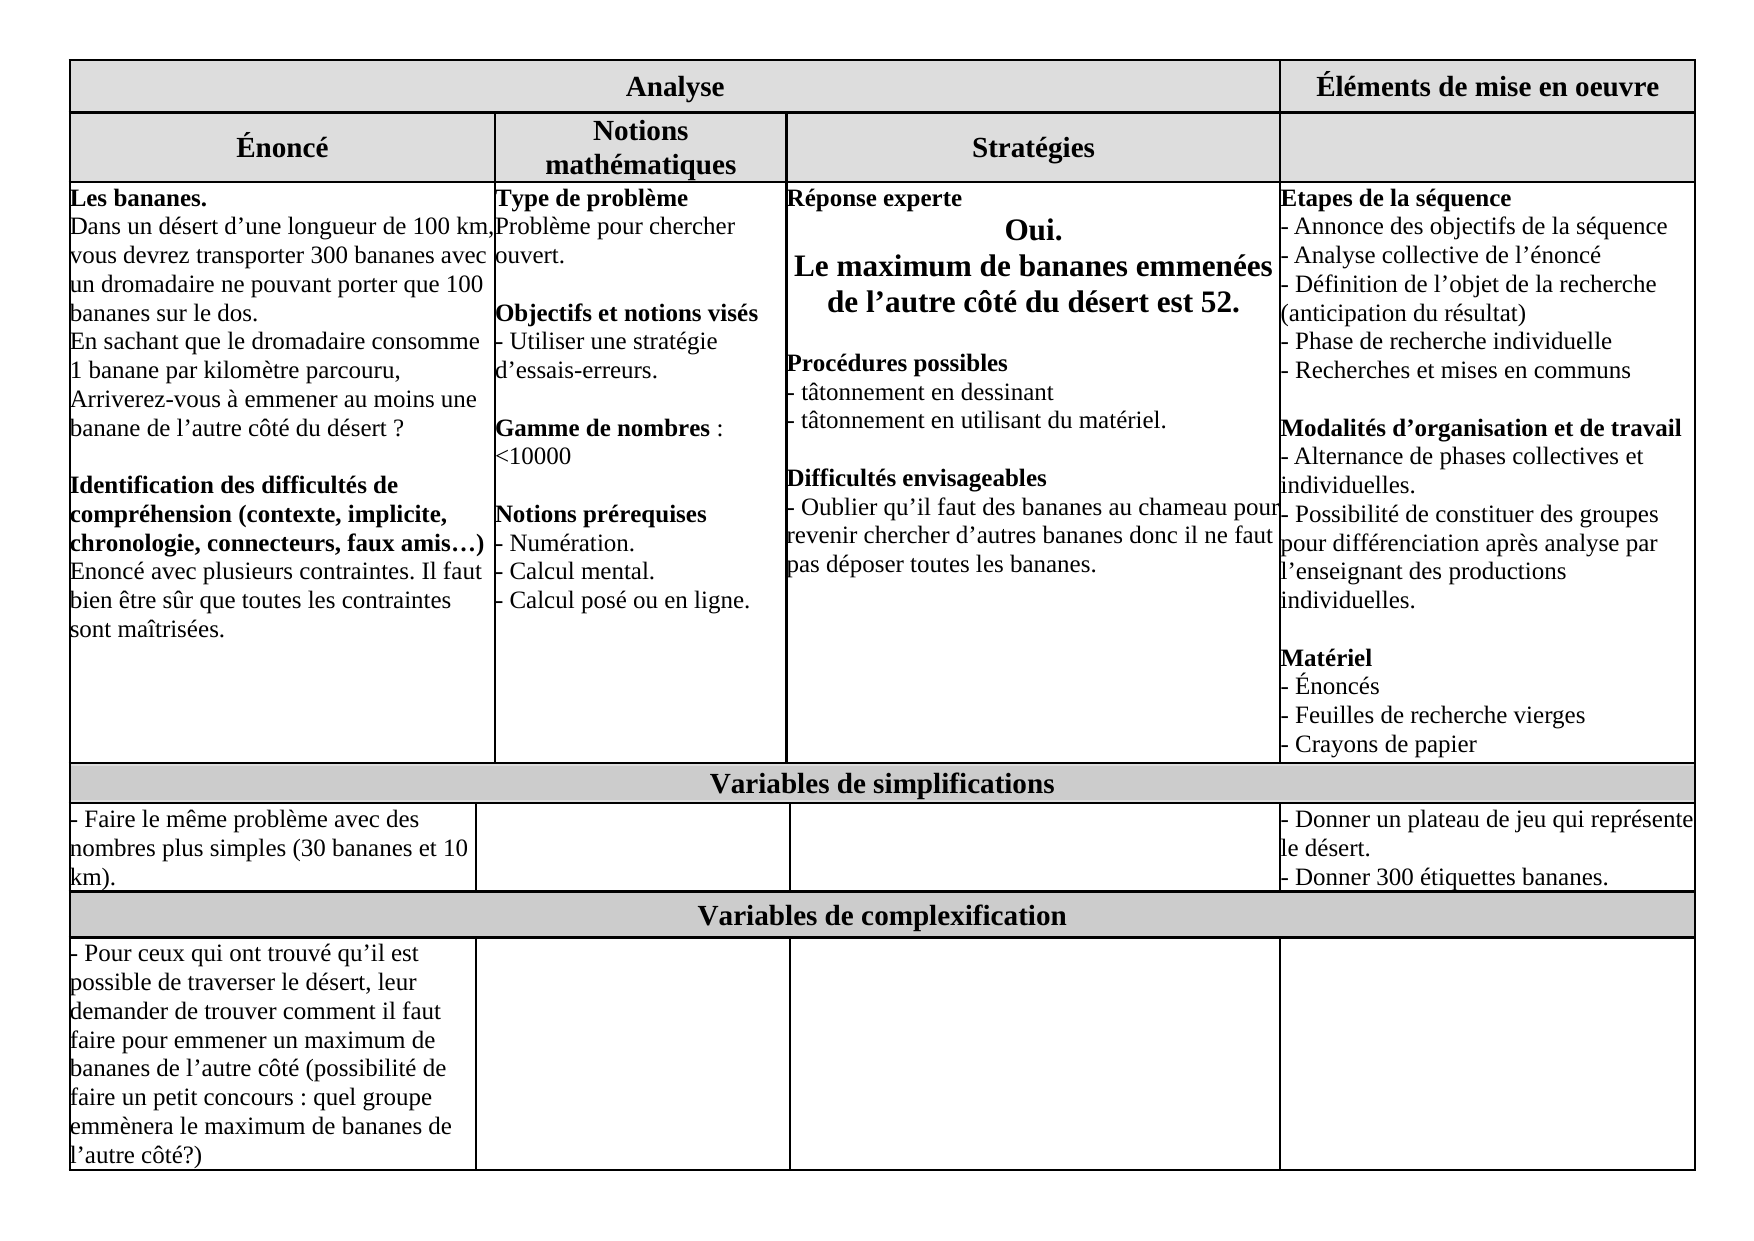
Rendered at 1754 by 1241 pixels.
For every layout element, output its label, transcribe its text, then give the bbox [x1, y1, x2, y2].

table_cell [791, 939, 1279, 1168]
table_cell [791, 804, 1279, 890]
table_header Analyse [71, 103, 1279, 111]
table_cell Variables de complexification [71, 893, 1694, 898]
table_header Éléments de mise en oeuvre [1281, 103, 1694, 111]
table_cell Etapes de la séquence - Annonce des objectifs de la séquence - Analyse collective de l’énoncé - Définition de l’objet de la recherche (anticipation du résultat) - Phase de recherche individuelle - Recherches et mises en communs Modalités d’organisation et de travail - Alternance de phases collectives et individuelles. - Possibilité de constituer des groupes pour différenciation après analyse par l’enseignant des productions individuelles. Matériel - Énoncés - Feuilles de recherche vierges - Crayons de papier [1281, 211, 1694, 355]
table_header Analyse [71, 61, 1279, 69]
table_cell Réponse experte Oui. Le maximum de bananes emmenées de l’autre côté du désert est 52. Procédures possibles - tâtonnement en dessinant - tâtonnement en utilisant du matériel. Difficultés envisageables - Oublier qu’il faut des bananes au chameau pour revenir chercher d’autres bananes donc il ne faut pas déposer toutes les bananes. [788, 492, 1279, 578]
table_cell Etapes de la séquence - Annonce des objectifs de la séquence - Analyse collective de l’énoncé - Définition de l’objet de la recherche (anticipation du résultat) - Phase de recherche individuelle - Recherches et mises en communs Modalités d’organisation et de travail - Alternance de phases collectives et individuelles. - Possibilité de constituer des groupes pour différenciation après analyse par l’enseignant des productions individuelles. Matériel - Énoncés - Feuilles de recherche vierges - Crayons de papier [1281, 441, 1694, 614]
table_cell - Faire le même problème avec des nombres plus simples (30 bananes et 10 km). [71, 804, 475, 890]
table_cell Réponse experte Oui. Le maximum de bananes emmenées de l’autre côté du désert est 52. Procédures possibles - tâtonnement en dessinant - tâtonnement en utilisant du matériel. Difficultés envisageables - Oublier qu’il faut des bananes au chameau pour revenir chercher d’autres bananes donc il ne faut pas déposer toutes les bananes. [788, 607, 1279, 762]
table_cell - Donner un plateau de jeu qui représente le désert. - Donner 300 étiquettes bananes. [1281, 804, 1694, 890]
table_cell [1281, 114, 1694, 130]
table_cell Les bananes. Dans un désert d’une longueur de 100 km, vous devrez transporter 300 bananes avec un dromadaire ne pouvant porter que 100 bananes sur le dos. En sachant que le dromadaire consomme 1 banane par kilomètre parcouru, Arriverez-vous à emmener au moins une banane de l’autre côté du désert ? Identification des difficultés de compréhension (contexte, implicite, chronologie, connecteurs, faux amis…) Enoncé avec plusieurs contraintes. Il faut bien être sûr que toutes les contraintes sont maîtrisées. [71, 211, 494, 441]
table_header Éléments de mise en oeuvre [1281, 61, 1694, 69]
table_cell Réponse experte Oui. Le maximum de bananes emmenées de l’autre côté du désert est 52. Procédures possibles - tâtonnement en dessinant - tâtonnement en utilisant du matériel. Difficultés envisageables - Oublier qu’il faut des bananes au chameau pour revenir chercher d’autres bananes donc il ne faut pas déposer toutes les bananes. [788, 211, 1279, 348]
table_cell - Pour ceux qui ont trouvé qu’il est possible de traverser le désert, leur demander de trouver comment il faut faire pour emmener un maximum de bananes de l’autre côté (possibilité de faire un petit concours : quel groupe emmènera le maximum de bananes de l’autre côté?) [71, 939, 475, 1168]
table_cell Type de problème Problème pour chercher ouvert. Objectifs et notions visés - Utiliser une stratégie d’essais-erreurs. Gamme de nombres : <10000 Notions prérequises - Numération. - Calcul mental. - Calcul posé ou en ligne. [496, 326, 785, 413]
table_cell [477, 804, 789, 890]
table_cell Les bananes. Dans un désert d’une longueur de 100 km, vous devrez transporter 300 bananes avec un dromadaire ne pouvant porter que 100 bananes sur le dos. En sachant que le dromadaire consomme 1 banane par kilomètre parcouru, Arriverez-vous à emmener au moins une banane de l’autre côté du désert ? Identification des difficultés de compréhension (contexte, implicite, chronologie, connecteurs, faux amis…) Enoncé avec plusieurs contraintes. Il faut bien être sûr que toutes les contraintes sont maîtrisées. [71, 643, 494, 762]
table_cell Variables de complexification [71, 931, 1694, 936]
table_cell Type de problème Problème pour chercher ouvert. Objectifs et notions visés - Utiliser une stratégie d’essais-erreurs. Gamme de nombres : <10000 Notions prérequises - Numération. - Calcul mental. - Calcul posé ou en ligne. [496, 528, 785, 762]
table_cell [1281, 939, 1694, 1168]
table_cell Énoncé [71, 164, 494, 181]
table_cell Stratégies [788, 164, 1279, 181]
table_cell Énoncé [71, 114, 494, 130]
table_cell [477, 939, 789, 1168]
table_cell Stratégies [788, 114, 1279, 130]
table_cell Etapes de la séquence - Annonce des objectifs de la séquence - Analyse collective de l’énoncé - Définition de l’objet de la recherche (anticipation du résultat) - Phase de recherche individuelle - Recherches et mises en communs Modalités d’organisation et de travail - Alternance de phases collectives et individuelles. - Possibilité de constituer des groupes pour différenciation après analyse par l’enseignant des productions individuelles. Matériel - Énoncés - Feuilles de recherche vierges - Crayons de papier [1281, 671, 1694, 762]
table_cell [1281, 164, 1694, 181]
